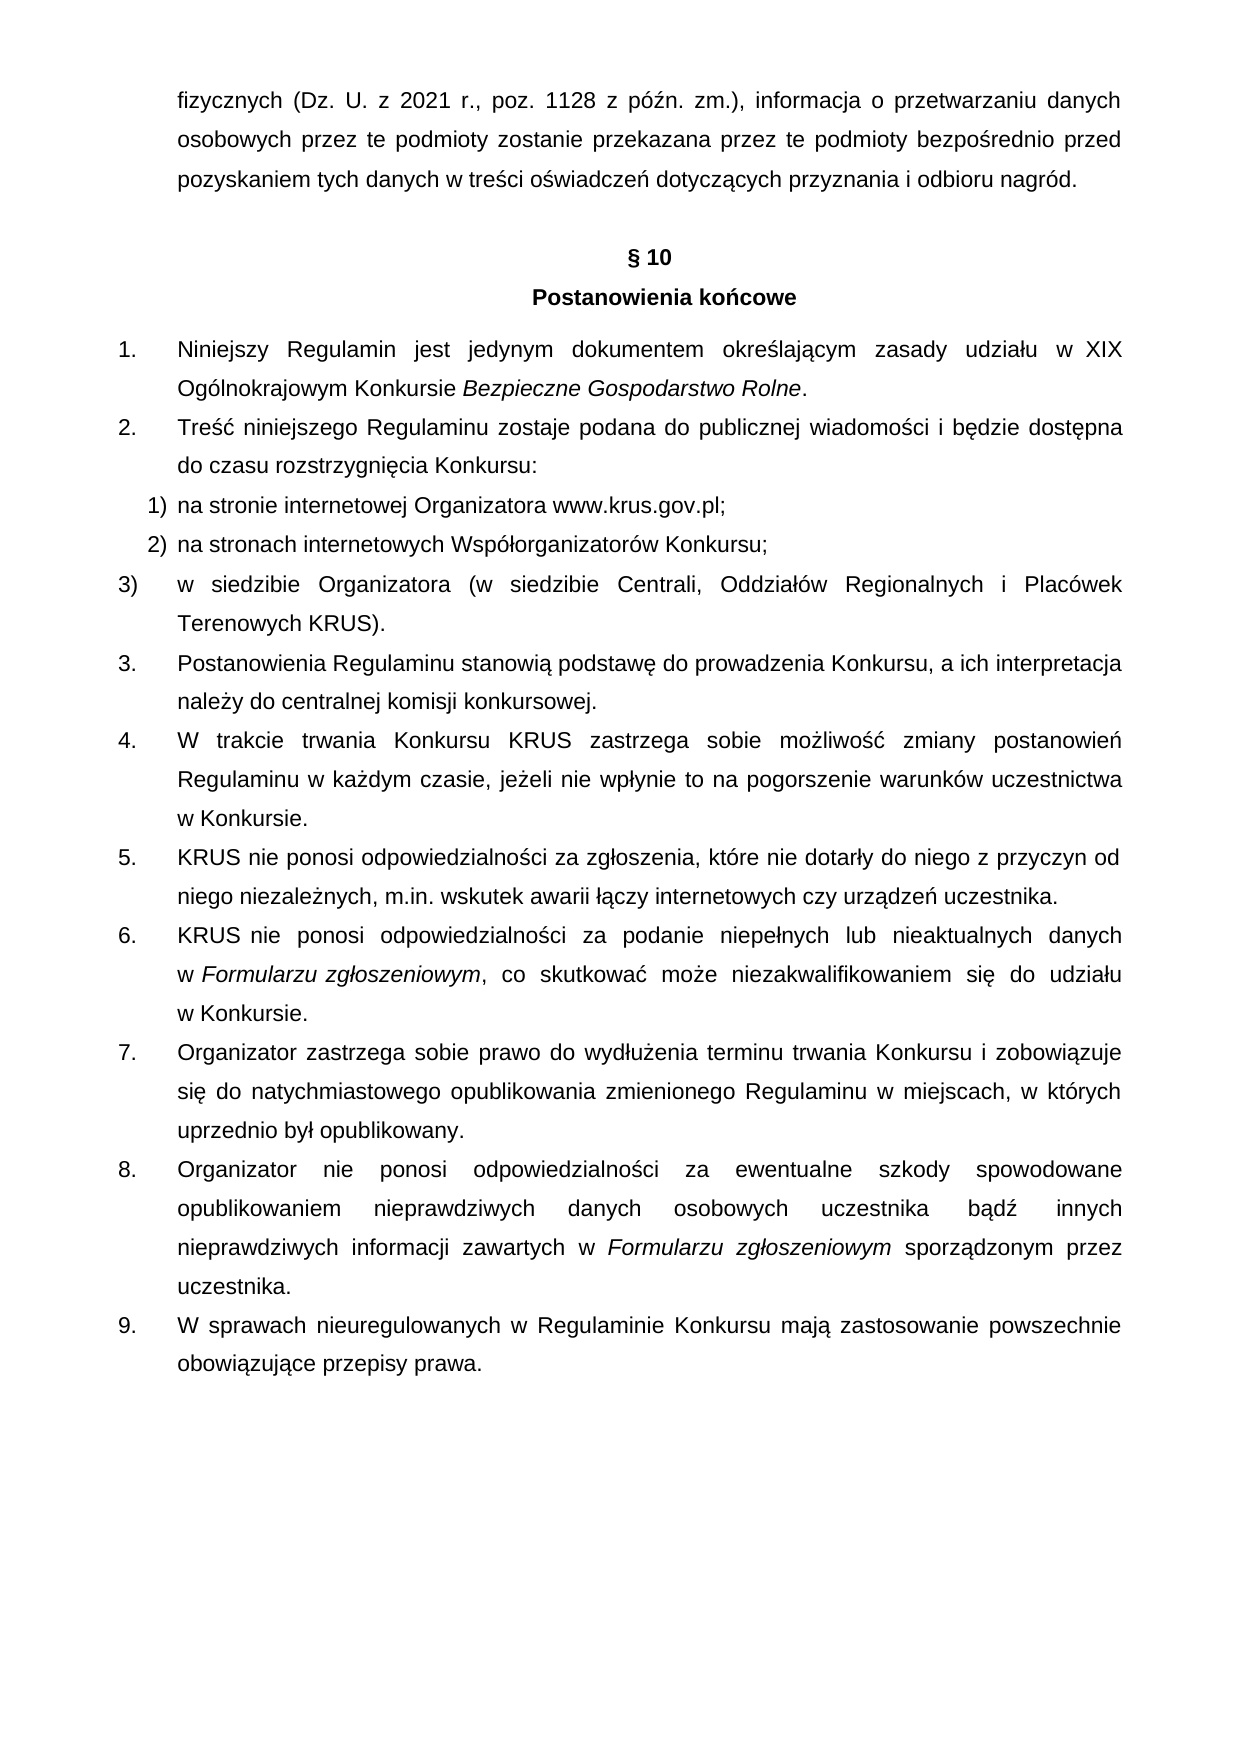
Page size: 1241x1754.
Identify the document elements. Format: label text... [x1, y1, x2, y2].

list KRUS nie ponosi odpowiedzialności za podanie niepełnych lub nieaktualnych danych w Formularzu zgłoszeniowym, co skutkować może niezakwalifikowaniem się do udziału w Konkursie. [118, 922, 1122, 1026]
list Postanowienia Regulaminu stanowią podstawę do prowadzenia Konkursu, a ich interpretacja należy do centralnej komisji konkursowej. [118, 649, 1122, 714]
text fizycznych (Dz. U. z 2021 r., poz. 1128 z późn. zm.), informacja o przetwarzaniu danych osobowych przez te podmioty zostanie przekazana przez te podmioty bezpośrednio przed pozyskaniem tych danych w treści oświadczeń dotyczących przyznania i odbioru nagród. [177, 87, 1122, 192]
list Organizator zastrzega sobie prawo do wydłużenia terminu trwania Konkursu i zobowiązuje się do natychmiastowego opublikowania zmienionego Regulaminu w miejscach, w których uprzednio był opublikowany. [118, 1039, 1122, 1143]
list W sprawach nieuregulowanych w Regulaminie Konkursu mają zastosowanie powszechnie obowiązujące przepisy prawa. [118, 1312, 1122, 1377]
list na stronie internetowej Organizatora www.krus.gov.pl; [147, 492, 1157, 518]
text Postanowienia końcowe [229, 284, 1100, 310]
text § 10 [146, 244, 1154, 271]
list Treść niniejszego Regulaminu zostaje podana do publicznej wiadomości i będzie dostępna do czasu rozstrzygnięcia Konkursu: [118, 414, 1122, 479]
list KRUS nie ponosi odpowiedzialności za zgłoszenia, które nie dotarły do niego z przyczyn od niego niezależnych, m.in. wskutek awarii łączy internetowych czy urządzeń uczestnika. [118, 844, 1121, 909]
list w siedzibie Organizatora (w siedzibie Centrali, Oddziałów Regionalnych i Placówek Terenowych KRUS). [118, 571, 1122, 636]
list Niniejszy Regulamin jest jedynym dokumentem określającym zasady udziału w XIX Ogólnokrajowym Konkursie Bezpieczne Gospodarstwo Rolne. [118, 336, 1122, 401]
list W trakcie trwania Konkursu KRUS zastrzega sobie możliwość zmiany postanowień Regulaminu w każdym czasie, jeżeli nie wpłynie to na pogorszenie warunków uczestnictwa w Konkursie. [118, 727, 1122, 832]
list Organizator nie ponosi odpowiedzialności za ewentualne szkody spowodowane opublikowaniem nieprawdziwych danych osobowych uczestnika bądź innych nieprawdziwych informacji zawartych w Formularzu zgłoszeniowym sporządzonym przez uczestnika. [118, 1156, 1122, 1299]
list na stronach internetowych Współorganizatorów Konkursu; [147, 531, 1157, 557]
